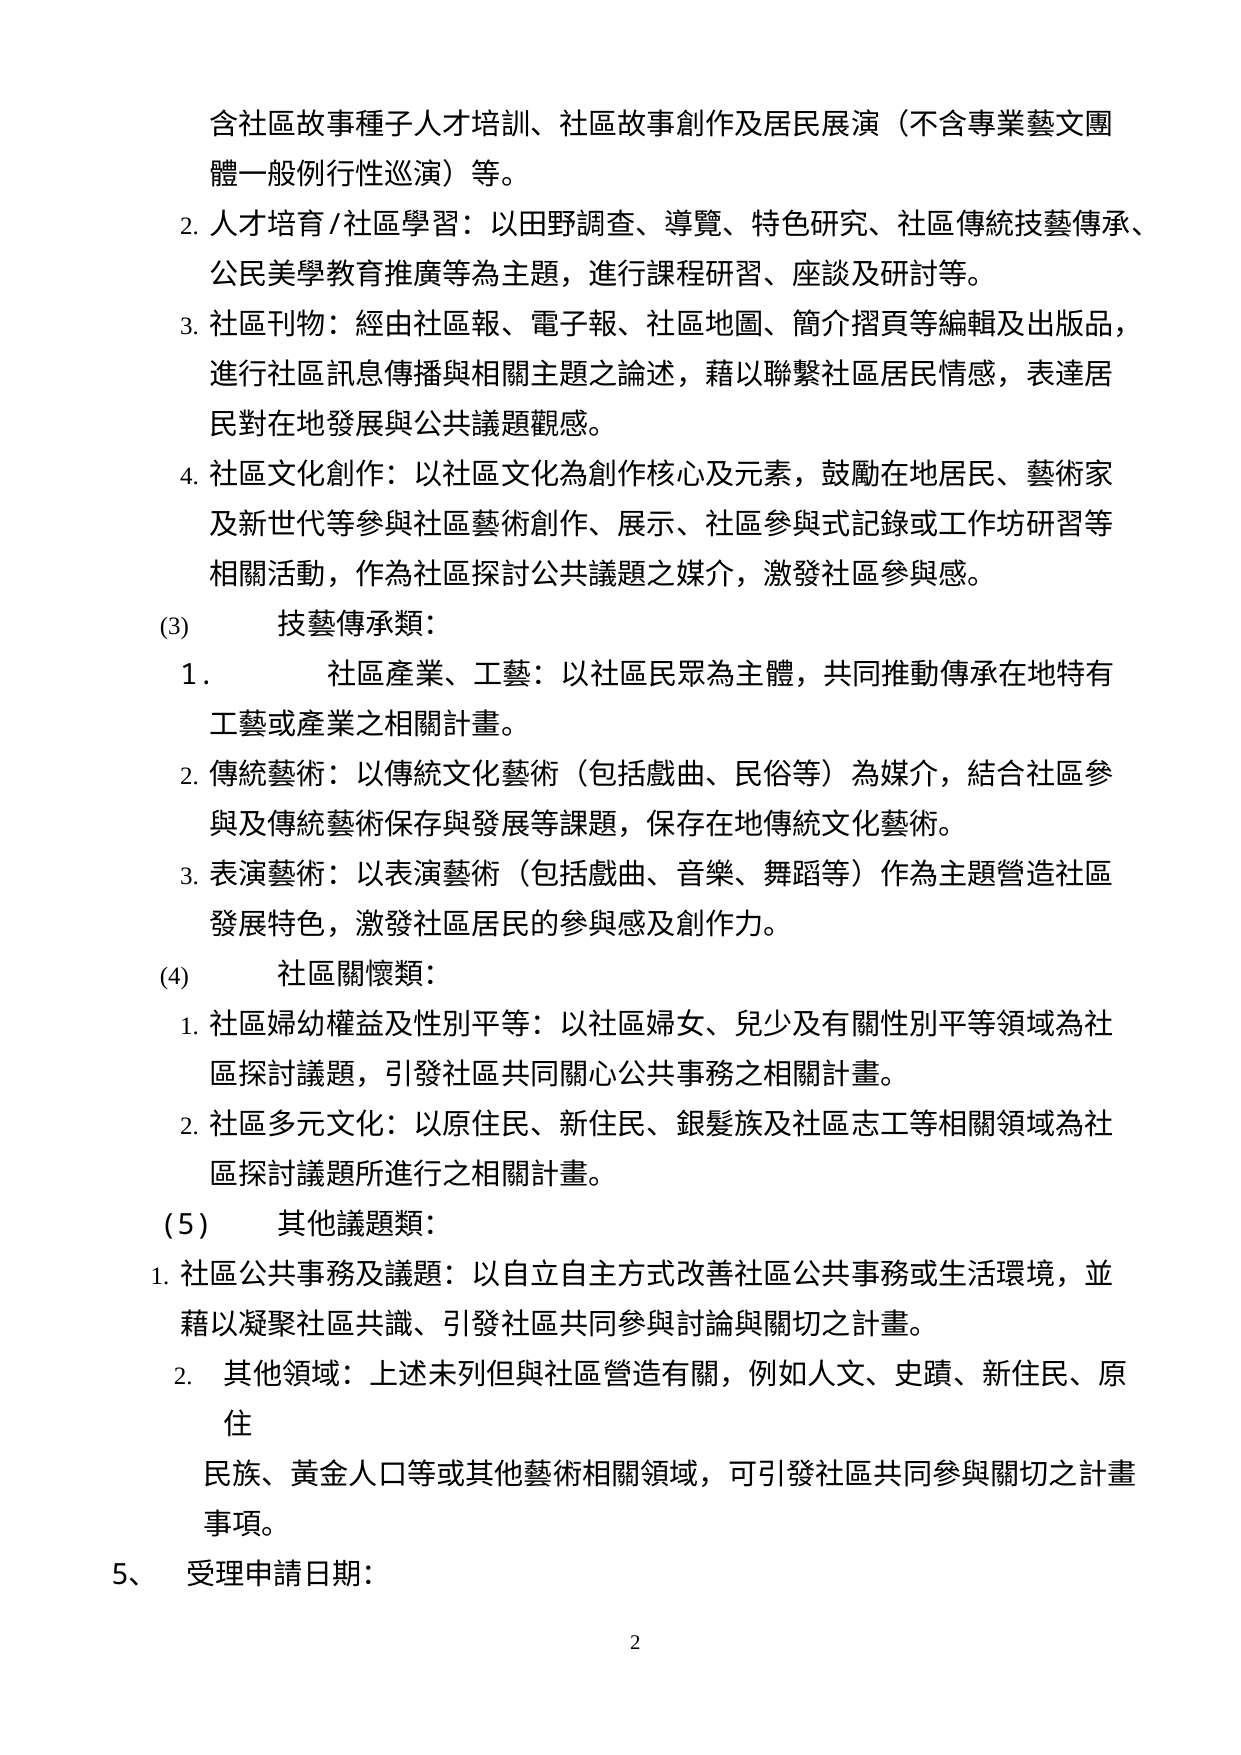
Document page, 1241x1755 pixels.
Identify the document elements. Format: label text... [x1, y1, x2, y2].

list 社區產業、工藝：以社區民眾為主體，共同推動傳承在地特有工藝或產業之相關計畫。 [180, 644, 1140, 744]
list 社區公共事務及議題：以自立自主方式改善社區公共事務或生活環境，並藉以凝聚社區共識、引發社區共同參與討論與關切之計畫。 [150, 1244, 1140, 1344]
list 其他議題類： [159, 1194, 1140, 1244]
list 受理申請日期： [111, 1544, 1140, 1594]
list 含社區故事種子人才培訓、社區故事創作及居民展演（不含專業藝文團體一般例行性巡演）等。 [180, 94, 1140, 194]
text 民族、黃金人口等或其他藝術相關領域，可引發社區共同參與關切之計畫 [174, 1444, 1140, 1494]
list 社區婦幼權益及性別平等：以社區婦女、兒少及有關性別平等領域為社區探討議題，引發社區共同關心公共事務之相關計畫。 [180, 994, 1140, 1094]
list 社區刊物：經由社區報、電子報、社區地圖、簡介摺頁等編輯及出版品，進行社區訊息傳播與相關主題之論述，藉以聯繫社區居民情感，表達居民對在地發展與公共議題觀感。 [180, 294, 1140, 444]
list 表演藝術：以表演藝術（包括戲曲、音樂、舞蹈等）作為主題營造社區發展特色，激發社區居民的參與感及創作力。 [180, 844, 1140, 944]
text 事項。 [174, 1494, 1140, 1544]
list 技藝傳承類： [159, 594, 1140, 644]
list 傳統藝術：以傳統文化藝術（包括戲曲、民俗等）為媒介，結合社區參與及傳統藝術保存與發展等課題，保存在地傳統文化藝術。 [180, 744, 1140, 844]
list 社區關懷類： [159, 944, 1140, 994]
list 社區多元文化：以原住民、新住民、銀髮族及社區志工等相關領域為社區探討議題所進行之相關計畫。 [180, 1094, 1140, 1194]
list 其他領域：上述未列但與社區營造有關，例如人文、史蹟、新住民、原住 [174, 1344, 1140, 1444]
list 社區文化創作：以社區文化為創作核心及元素，鼓勵在地居民、藝術家及新世代等參與社區藝術創作、展示、社區參與式記錄或工作坊研習等相關活動，作為社區探討公共議題之媒介，激發社區參與感。 [180, 444, 1140, 594]
list 人才培育/社區學習：以田野調查、導覽、特色研究、社區傳統技藝傳承、公民美學教育推廣等為主題，進行課程研習、座談及研討等。 [180, 194, 1140, 294]
